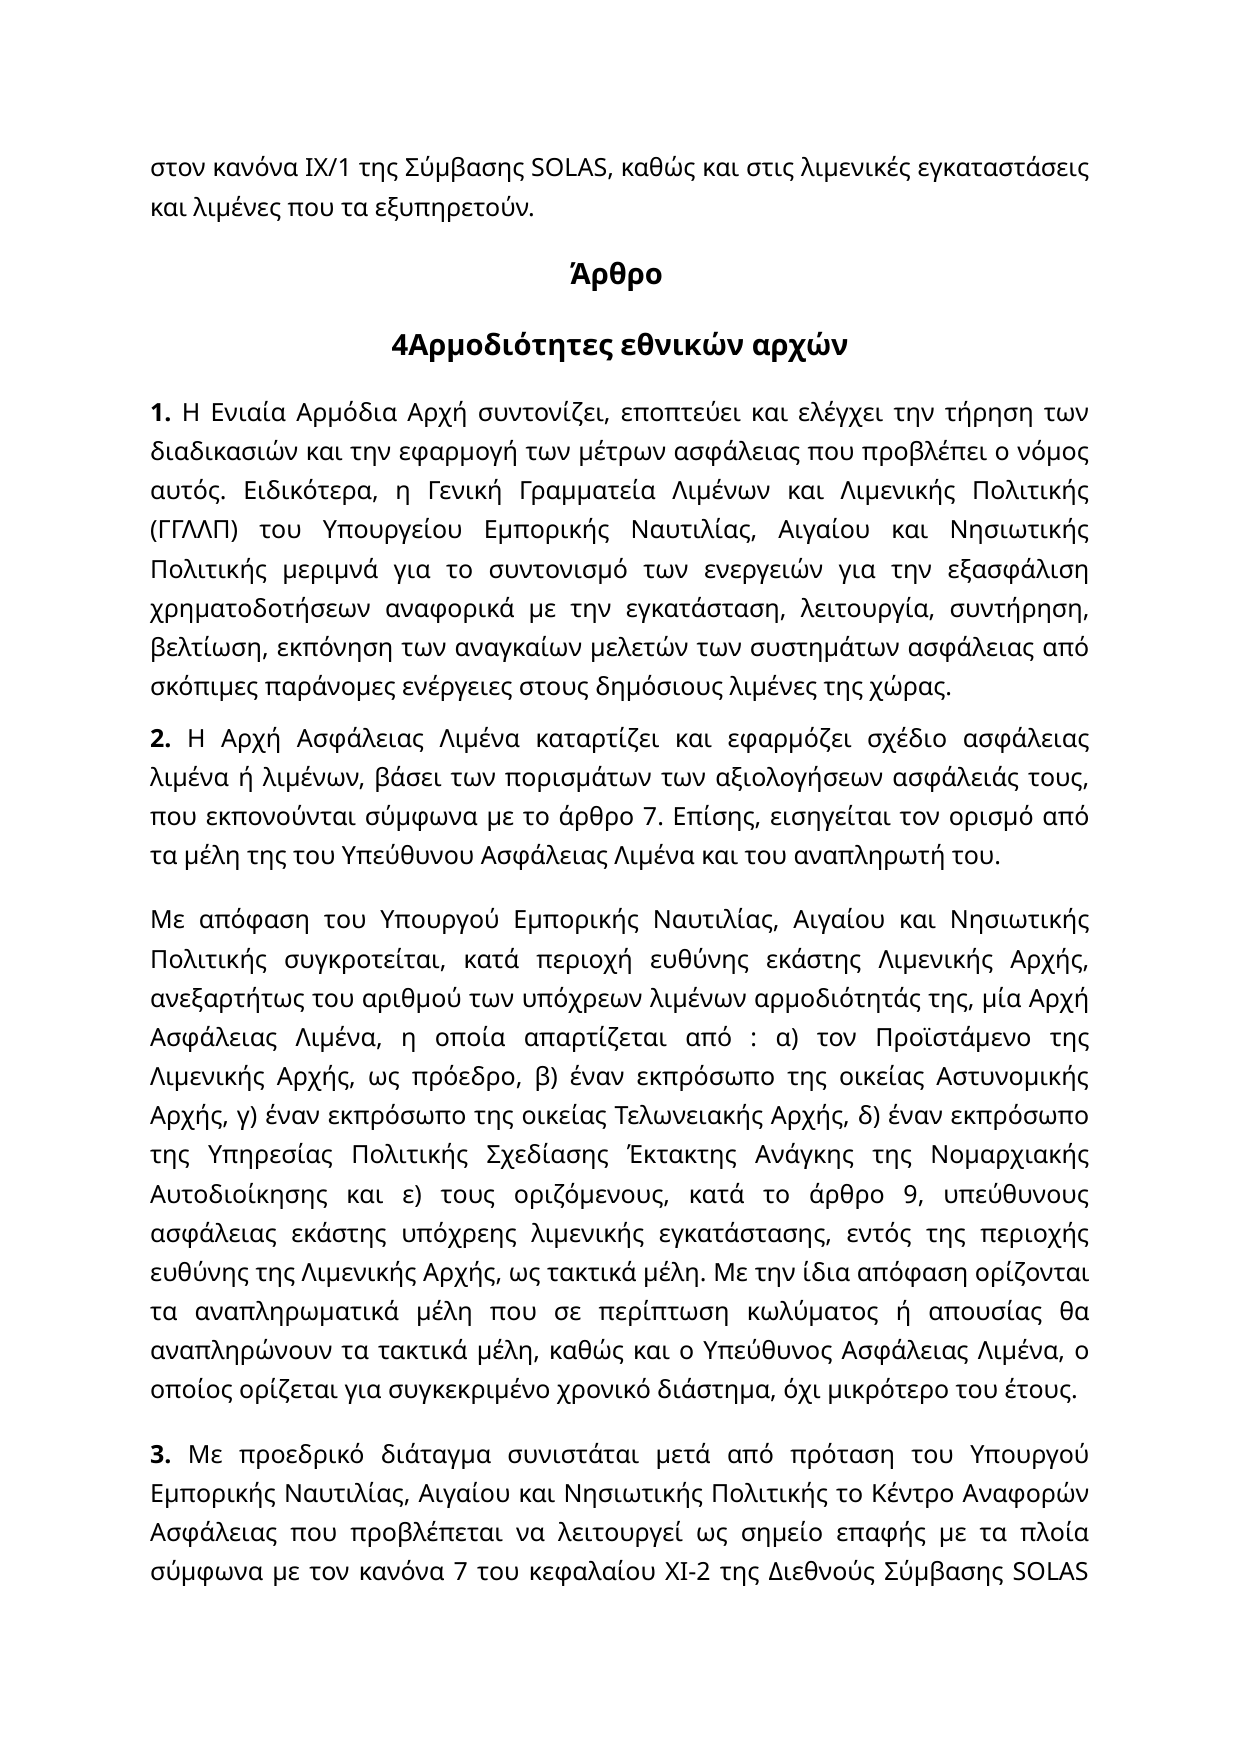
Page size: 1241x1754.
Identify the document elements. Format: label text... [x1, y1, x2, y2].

text 1. Η Ενιαία Αρμόδια Αρχή συντονίζει, εποπτεύει και ελέγχει την τήρηση των διαδικασιών και την εφαρμογή των μέτρων ασφάλειας που προβλέπει ο νόμος αυτός. Ειδικότερα, η Γενική Γραμματεία Λιμένων και Λιμενικής Πολιτικής (ΓΓΛΛΠ) του Υπουργείου Εμπορικής Ναυτιλίας, Αιγαίου και Νησιωτικής Πολιτικής μεριμνά για το συντονισμό των ενεργειών για την εξασφάλιση χρηματοδοτήσεων αναφορικά με την εγκατάσταση, λειτουργία, συντήρηση, βελτίωση, εκπόνηση των αναγκαίων μελετών των συστημάτων ασφάλειας από σκόπιμες παράνομες ενέργειες στους δημόσιους λιμένες της χώρας. [150, 394, 1090, 703]
text Με απόφαση του Υπουργού Εμπορικής Ναυτιλίας, Αιγαίου και Νησιωτικής Πολιτικής συγκροτείται, κατά περιοχή ευθύνης εκάστης Λιμενικής Αρχής, ανεξαρτήτως του αριθμού των υπόχρεων λιμένων αρμοδιότητάς της, μία Αρχή Ασφάλειας Λιμένα, η οποία απαρτίζεται από : α) τον Προϊστάμενο της Λιμενικής Αρχής, ως πρόεδρο, β) έναν εκπρόσωπο της οικείας Αστυνομικής Αρχής, γ) έναν εκπρόσωπο της οικείας Τελωνειακής Αρχής, δ) έναν εκπρόσωπο της Υπηρεσίας Πολιτικής Σχεδίασης Έκτακτης Ανάγκης της Νομαρχιακής Αυτοδιοίκησης και ε) τους οριζόμενους, κατά το άρθρο 9, υπεύθυνους ασφάλειας εκάστης υπόχρεης λιμενικής εγκατάστασης, εντός της περιοχής ευθύνης της Λιμενικής Αρχής, ως τακτικά μέλη. Με την ίδια απόφαση ορίζονται τα αναπληρωματικά μέλη που σε περίπτωση κωλύματος ή απουσίας θα αναπληρώνουν τα τακτικά μέλη, καθώς και ο Υπεύθυνος Ασφάλειας Λιμένα, ο οποίος ορίζεται για συγκεκριμένο χρονικό διάστημα, όχι μικρότερο του έτους. [150, 902, 1090, 1406]
text 2. Η Αρχή Ασφάλειας Λιμένα καταρτίζει και εφαρμόζει σχέδιο ασφάλειας λιμένα ή λιμένων, βάσει των πορισμάτων των αξιολογήσεων ασφάλειάς τους, που εκπονούνται σύμφωνα με το άρθρο 7. Επίσης, εισηγείται τον ορισμό από τα μέλη της του Υπεύθυνου Ασφάλειας Λιμένα και του αναπληρωτή του. [150, 720, 1090, 872]
text 3. Με προεδρικό διάταγμα συνιστάται μετά από πρόταση του Υπουργού Εμπορικής Ναυτιλίας, Αιγαίου και Νησιωτικής Πολιτικής το Κέντρο Αναφορών Ασφάλειας που προβλέπεται να λειτουργεί ως σημείο επαφής με τα πλοία σύμφωνα με τον κανόνα 7 του κεφαλαίου ΧΙ-2 της Διεθνούς Σύμβασης SOLAS [150, 1436, 1090, 1588]
text στον κανόνα ΙΧ/1 της Σύμβασης SOLAS, καθώς και στις λιμενικές εγκαταστάσεις και λιμένες που τα εξυπηρετούν. [150, 150, 1090, 223]
subtitle Άρθρο [150, 253, 1090, 293]
subtitle 4Αρμοδιότητες εθνικών αρχών [150, 324, 1090, 364]
